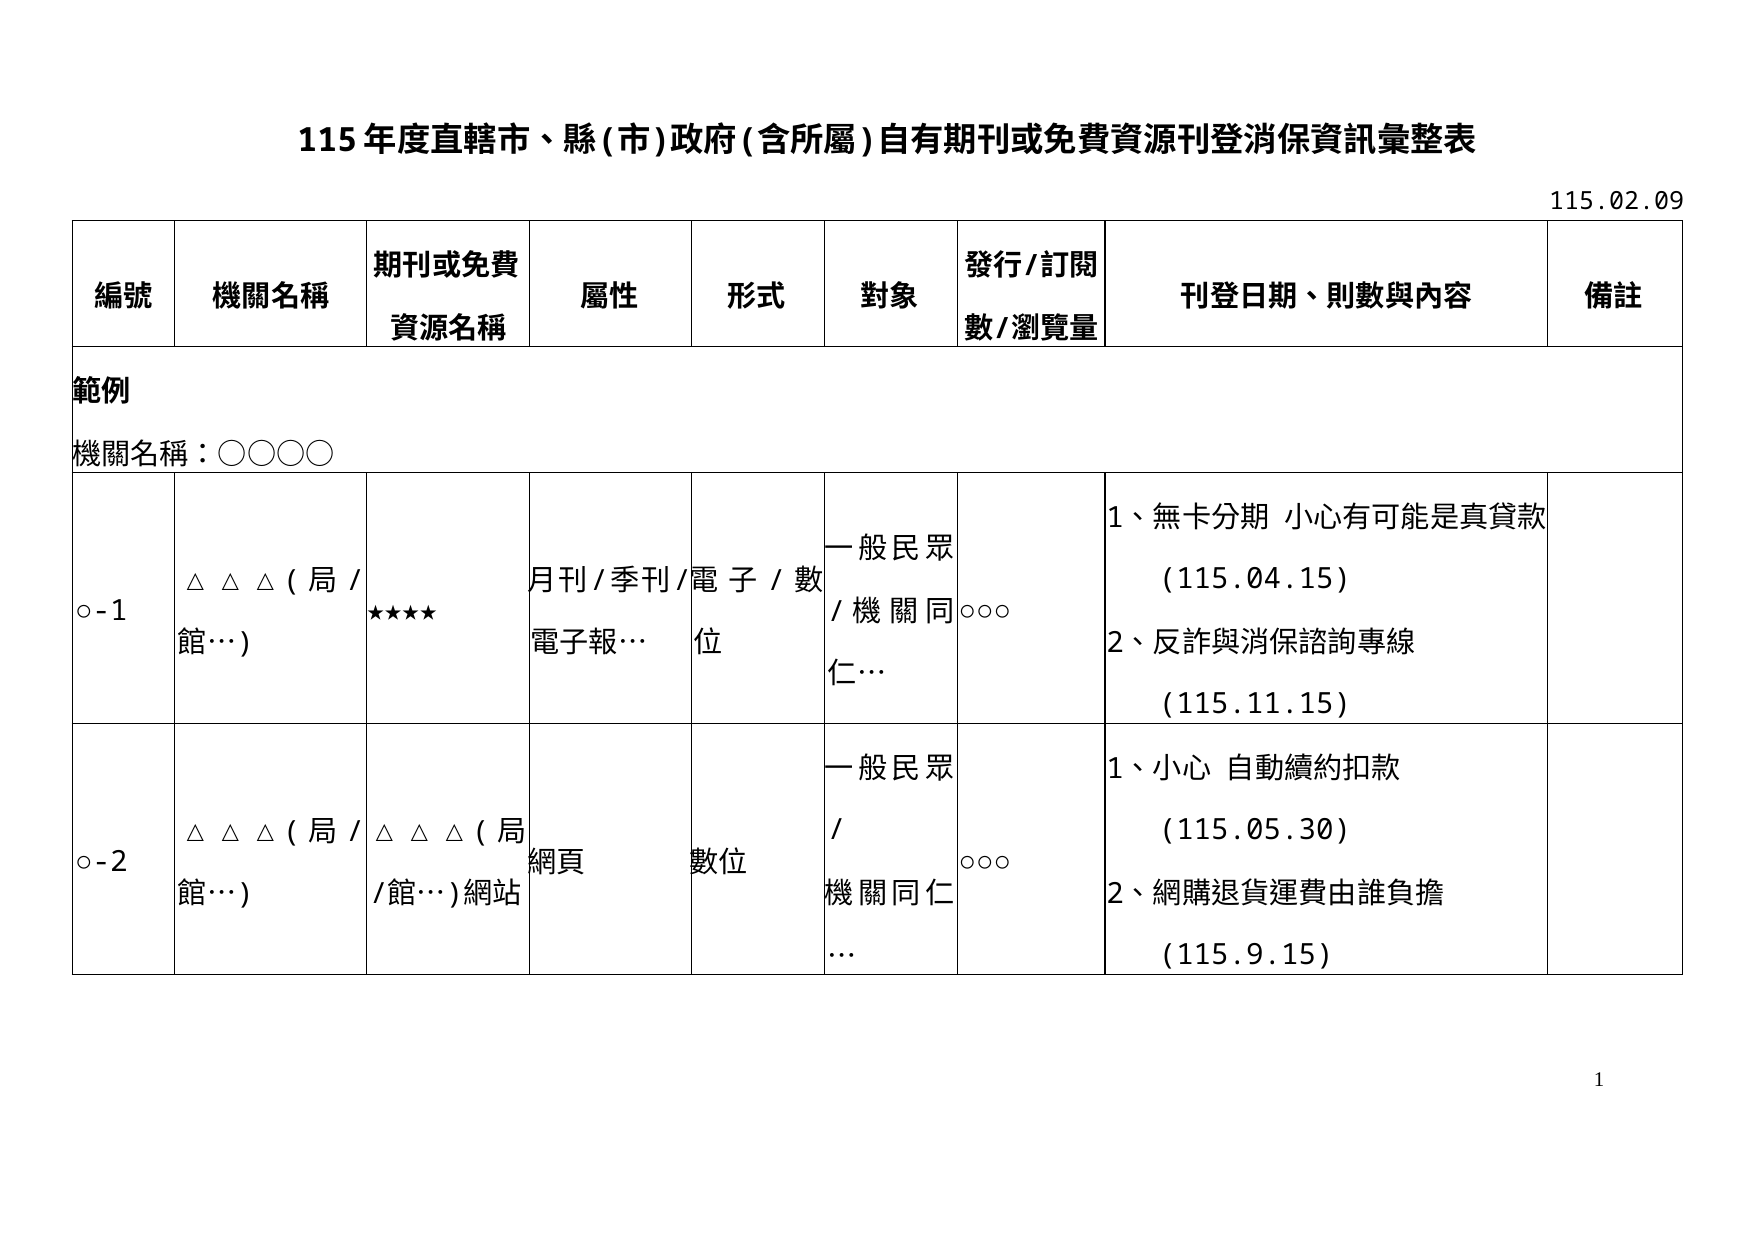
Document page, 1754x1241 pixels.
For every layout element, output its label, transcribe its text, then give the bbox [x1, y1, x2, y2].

table_cell △△△(局/館…) [175, 473, 366, 723]
table_cell [1548, 724, 1682, 974]
table_cell △△△(局/館…) [175, 724, 366, 974]
table_cell ○-2 [73, 724, 174, 974]
table_header 備註 [1548, 221, 1682, 346]
table_header 機關名稱 [175, 221, 366, 346]
table_cell △△△(局/館…)網站 [367, 724, 529, 974]
table_header 屬性 [530, 221, 691, 346]
table_cell 網頁 [530, 724, 691, 974]
table_cell [1548, 473, 1682, 723]
table_header 期刊或免費資源名稱 [367, 221, 529, 346]
table_cell ○○○ [958, 473, 1104, 723]
table_cell 月刊/季刊/電子報… [530, 473, 691, 723]
table_cell 範例 機關名稱：○○○○ [73, 347, 1682, 472]
table_cell 數位 [692, 724, 824, 974]
table_cell ○-1 [73, 473, 174, 723]
table_header 對象 [825, 221, 957, 346]
table_cell 電子/數位 [692, 473, 824, 723]
table_cell 一般民眾/ 機關同仁… [825, 724, 957, 974]
table_cell ★★★★ [367, 473, 529, 723]
table_header 刊登日期、則數與內容 [1106, 221, 1547, 346]
table_header 形式 [692, 221, 824, 346]
text ​ 115年度直轄市、縣(市)政府(含所屬)自有期刊或免費資源刊登消保資訊彙整表 [150, 95, 1604, 158]
table_cell 1、無卡分期 小心有可能是真貸款 (115.04.15) 2、反詐與消保諮詢專線 (115.11.15) [1106, 473, 1547, 723]
table_cell 1、小心 自動續約扣款 (115.05.30) 2、網購退貨運費由誰負擔 (115.9.15) [1106, 724, 1547, 974]
text 115.02.09 [150, 158, 1684, 220]
table_cell 一般民眾/機關同仁… [825, 473, 957, 723]
table_header 發行/訂閱數/瀏覽量 [958, 221, 1104, 346]
table_header 編號 [73, 221, 174, 346]
table_cell ○○○ [958, 724, 1104, 974]
